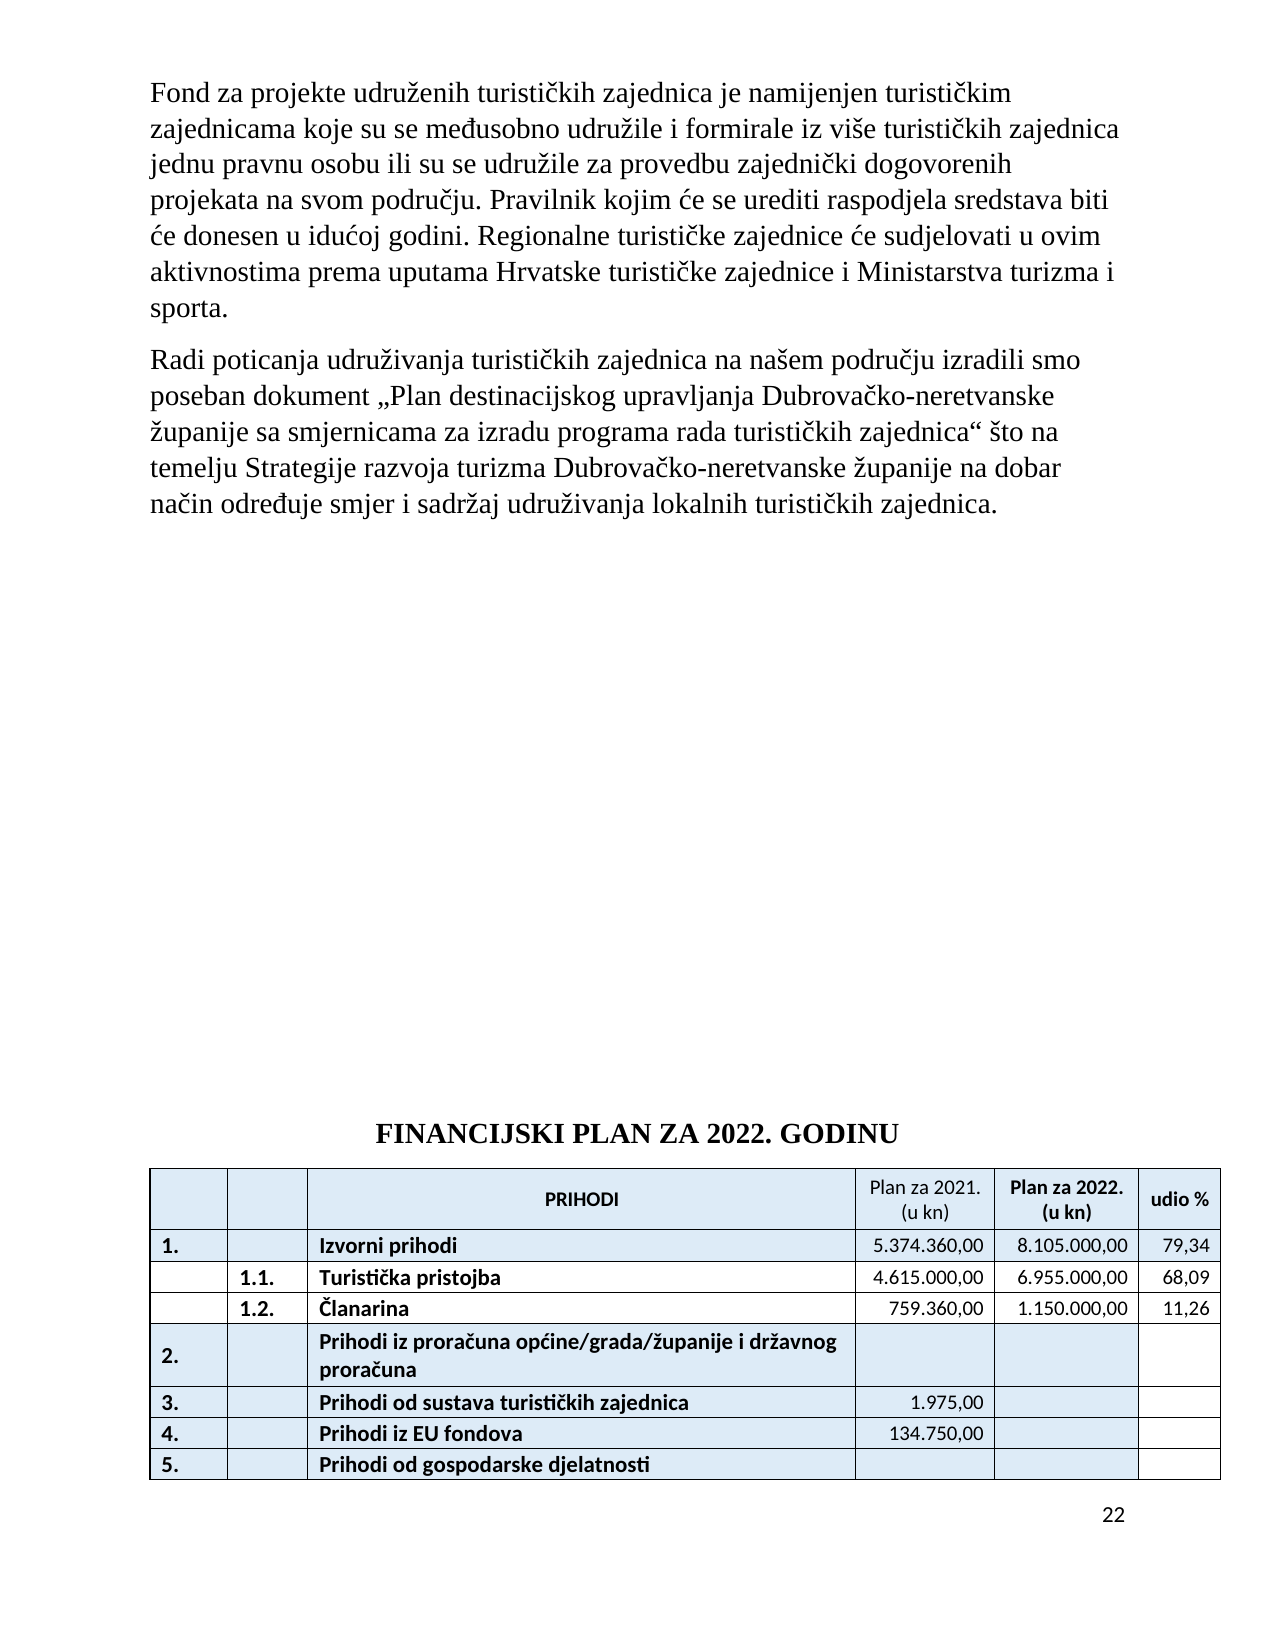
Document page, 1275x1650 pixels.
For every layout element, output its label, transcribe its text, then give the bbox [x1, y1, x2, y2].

table_cell [228, 1418, 307, 1448]
table_header [228, 1169, 307, 1229]
table_cell [995, 1449, 1138, 1479]
table_header Plan za 2022. (u kn) [995, 1169, 1138, 1229]
table_cell 1.1. [228, 1262, 307, 1292]
table_cell [228, 1230, 307, 1261]
table_cell 5. [151, 1449, 227, 1479]
table_cell [856, 1449, 994, 1479]
table_cell 1.150.000,00 [995, 1293, 1138, 1323]
text FINANCIJSKI PLAN ZA 2022. GODINU [150, 1116, 1125, 1149]
table_header [151, 1169, 227, 1229]
table_cell Prihodi od gospodarske djelatnosti [308, 1449, 855, 1479]
table_cell 6.955.000,00 [995, 1262, 1138, 1292]
table_cell [1139, 1324, 1220, 1386]
table_cell [1139, 1418, 1220, 1448]
table_cell 11,26 [1139, 1293, 1220, 1323]
table_cell [856, 1324, 994, 1386]
table_cell [228, 1449, 307, 1479]
table_cell [1139, 1387, 1220, 1417]
table_cell 3. [151, 1387, 227, 1417]
table_header Plan za 2021. (u kn) [856, 1169, 994, 1229]
table_cell Članarina [308, 1293, 855, 1323]
table_cell Prihodi iz EU fondova [308, 1418, 855, 1448]
table_cell 134.750,00 [856, 1418, 994, 1448]
table_cell 1.975,00 [856, 1387, 994, 1417]
table_cell 1. [151, 1230, 227, 1261]
table_cell 4.615.000,00 [856, 1262, 994, 1292]
table_cell Izvorni prihodi [308, 1230, 855, 1261]
table_cell [228, 1324, 307, 1386]
table_cell Prihodi od sustava turističkih zajednica [308, 1387, 855, 1417]
table_cell 2. [151, 1324, 227, 1386]
table_header PRIHODI [308, 1169, 855, 1229]
table_cell [995, 1324, 1138, 1386]
table_cell 8.105.000,00 [995, 1230, 1138, 1261]
table_cell Prihodi iz proračuna općine/grada/županije i državnog proračuna [308, 1324, 855, 1386]
table_header udio % [1139, 1169, 1220, 1229]
table_cell Turistička pristojba [308, 1262, 855, 1292]
table_cell 5.374.360,00 [856, 1230, 994, 1261]
table_cell 79,34 [1139, 1230, 1220, 1261]
table_cell 1.2. [228, 1293, 307, 1323]
table_cell [995, 1418, 1138, 1448]
table_cell [995, 1387, 1138, 1417]
table_cell 68,09 [1139, 1262, 1220, 1292]
table_cell [151, 1293, 227, 1323]
text Radi poticanja udruživanja turističkih zajednica na našem području izradili smo poseban dokument „Plan destinacijskog upravljanja Dubrovačko-neretvanske županije sa smjernicama za izradu programa rada turističkih zajednica“ što na temelju Strategije razvoja turizma Dubrovačko-neretvanske županije na dobar način određuje smjer i sadržaj udruživanja lokalnih turističkih zajednica. [150, 342, 1125, 519]
table_cell [228, 1387, 307, 1417]
table_cell [1139, 1449, 1220, 1479]
table_cell 4. [151, 1418, 227, 1448]
table_cell [151, 1262, 227, 1292]
text Fond za projekte udruženih turističkih zajednica je namijenjen turističkim zajednicama koje su se međusobno udružile i formirale iz više turističkih zajednica jednu pravnu osobu ili su se udružile za provedbu zajednički dogovorenih projekata na svom području. Pravilnik kojim će se urediti raspodjela sredstava biti će donesen u idućoj godini. Regionalne turističke zajednice će sudjelovati u ovim aktivnostima prema uputama Hrvatske turističke zajednice i Ministarstva turizma i sporta. [150, 75, 1125, 323]
table_cell 759.360,00 [856, 1293, 994, 1323]
